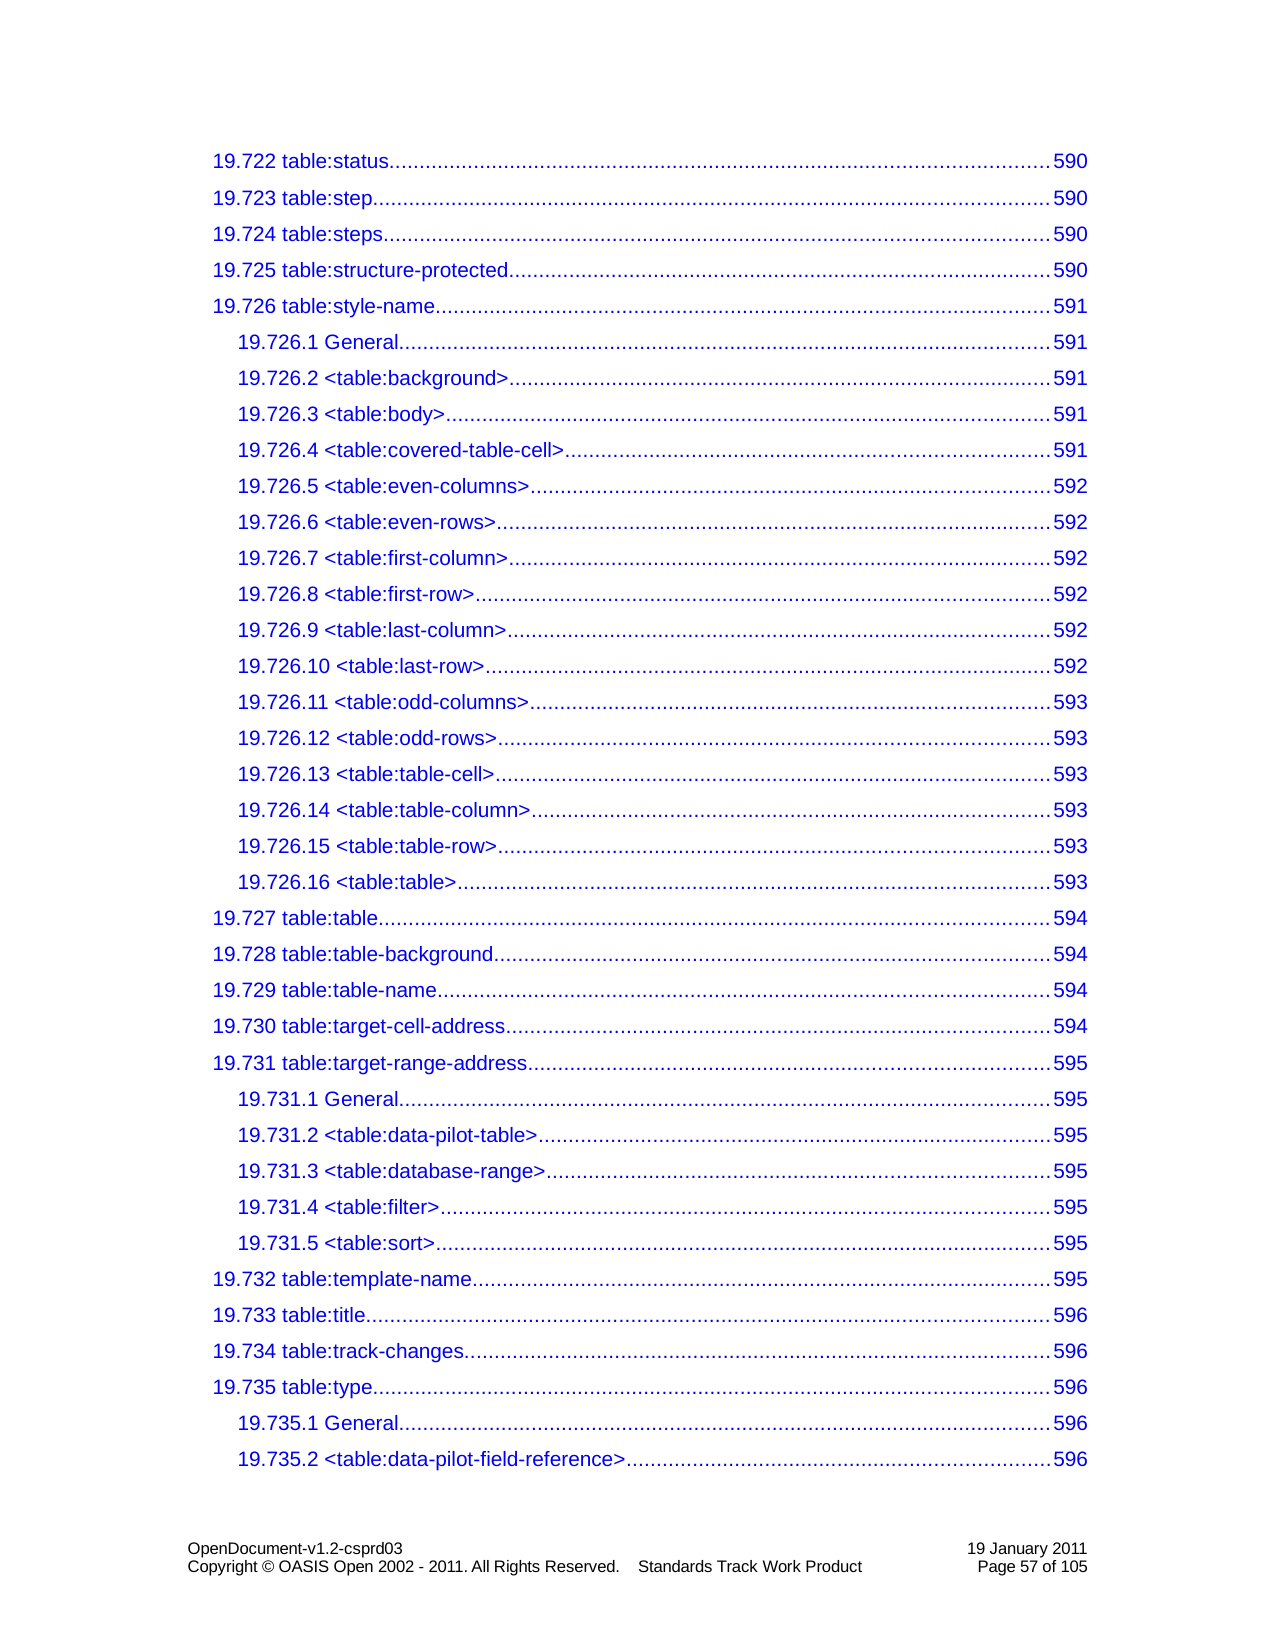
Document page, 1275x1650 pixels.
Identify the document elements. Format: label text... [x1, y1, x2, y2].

text 19.722 table:status 590 [212, 150, 1088, 173]
text 19.732 table:template-name 595 [212, 1267, 1088, 1291]
text 19.728 table:table-background 594 [212, 943, 1088, 966]
text 19.726.4 <table:covered-table-cell> 591 [237, 438, 1088, 462]
text 19.730 table:target-cell-address 594 [212, 1015, 1088, 1038]
text 19.726.11 <table:odd-columns> 593 [237, 691, 1088, 714]
text 19.726.12 <table:odd-rows> 593 [237, 727, 1088, 750]
text 19.735.2 <table:data-pilot-field-reference> 596 [237, 1447, 1088, 1471]
text 19.734 table:track-changes 596 [212, 1339, 1088, 1363]
text 19.731.3 <table:database-range> 595 [237, 1159, 1088, 1183]
text 19.725 table:structure-protected 590 [212, 258, 1088, 282]
text 19.726.8 <table:first-row> 592 [237, 582, 1088, 606]
text 19.726.1 General 591 [237, 330, 1088, 354]
text 19.726.7 <table:first-column> 592 [237, 546, 1088, 570]
text 19.735 table:type 596 [212, 1375, 1088, 1399]
text 19.723 table:step 590 [212, 186, 1088, 209]
text 19.726.13 <table:table-cell> 593 [237, 763, 1088, 786]
text 19.726.6 <table:even-rows> 592 [237, 510, 1088, 534]
text 19.733 table:title 596 [212, 1303, 1088, 1327]
text 19.729 table:table-name 594 [212, 979, 1088, 1002]
text 19.726 table:style-name 591 [212, 294, 1088, 318]
text 19.726.15 <table:table-row> 593 [237, 835, 1088, 858]
text 19.726.3 <table:body> 591 [237, 402, 1088, 426]
text 19.726.14 <table:table-column> 593 [237, 799, 1088, 822]
text 19.726.10 <table:last-row> 592 [237, 654, 1088, 678]
text 19.727 table:table 594 [212, 907, 1088, 930]
text 19.726.5 <table:even-columns> 592 [237, 474, 1088, 498]
text 19.731 table:target-range-address 595 [212, 1051, 1088, 1074]
text 19.726.9 <table:last-column> 592 [237, 618, 1088, 642]
text 19.726.2 <table:background> 591 [237, 366, 1088, 390]
text 19.726.16 <table:table> 593 [237, 871, 1088, 894]
text 19.731.1 General 595 [237, 1087, 1088, 1111]
text 19.724 table:steps 590 [212, 222, 1088, 246]
text 19.731.2 <table:data-pilot-table> 595 [237, 1123, 1088, 1147]
text 19.731.4 <table:filter> 595 [237, 1195, 1088, 1219]
text 19.735.1 General 596 [237, 1411, 1088, 1435]
text 19.731.5 <table:sort> 595 [237, 1231, 1088, 1255]
